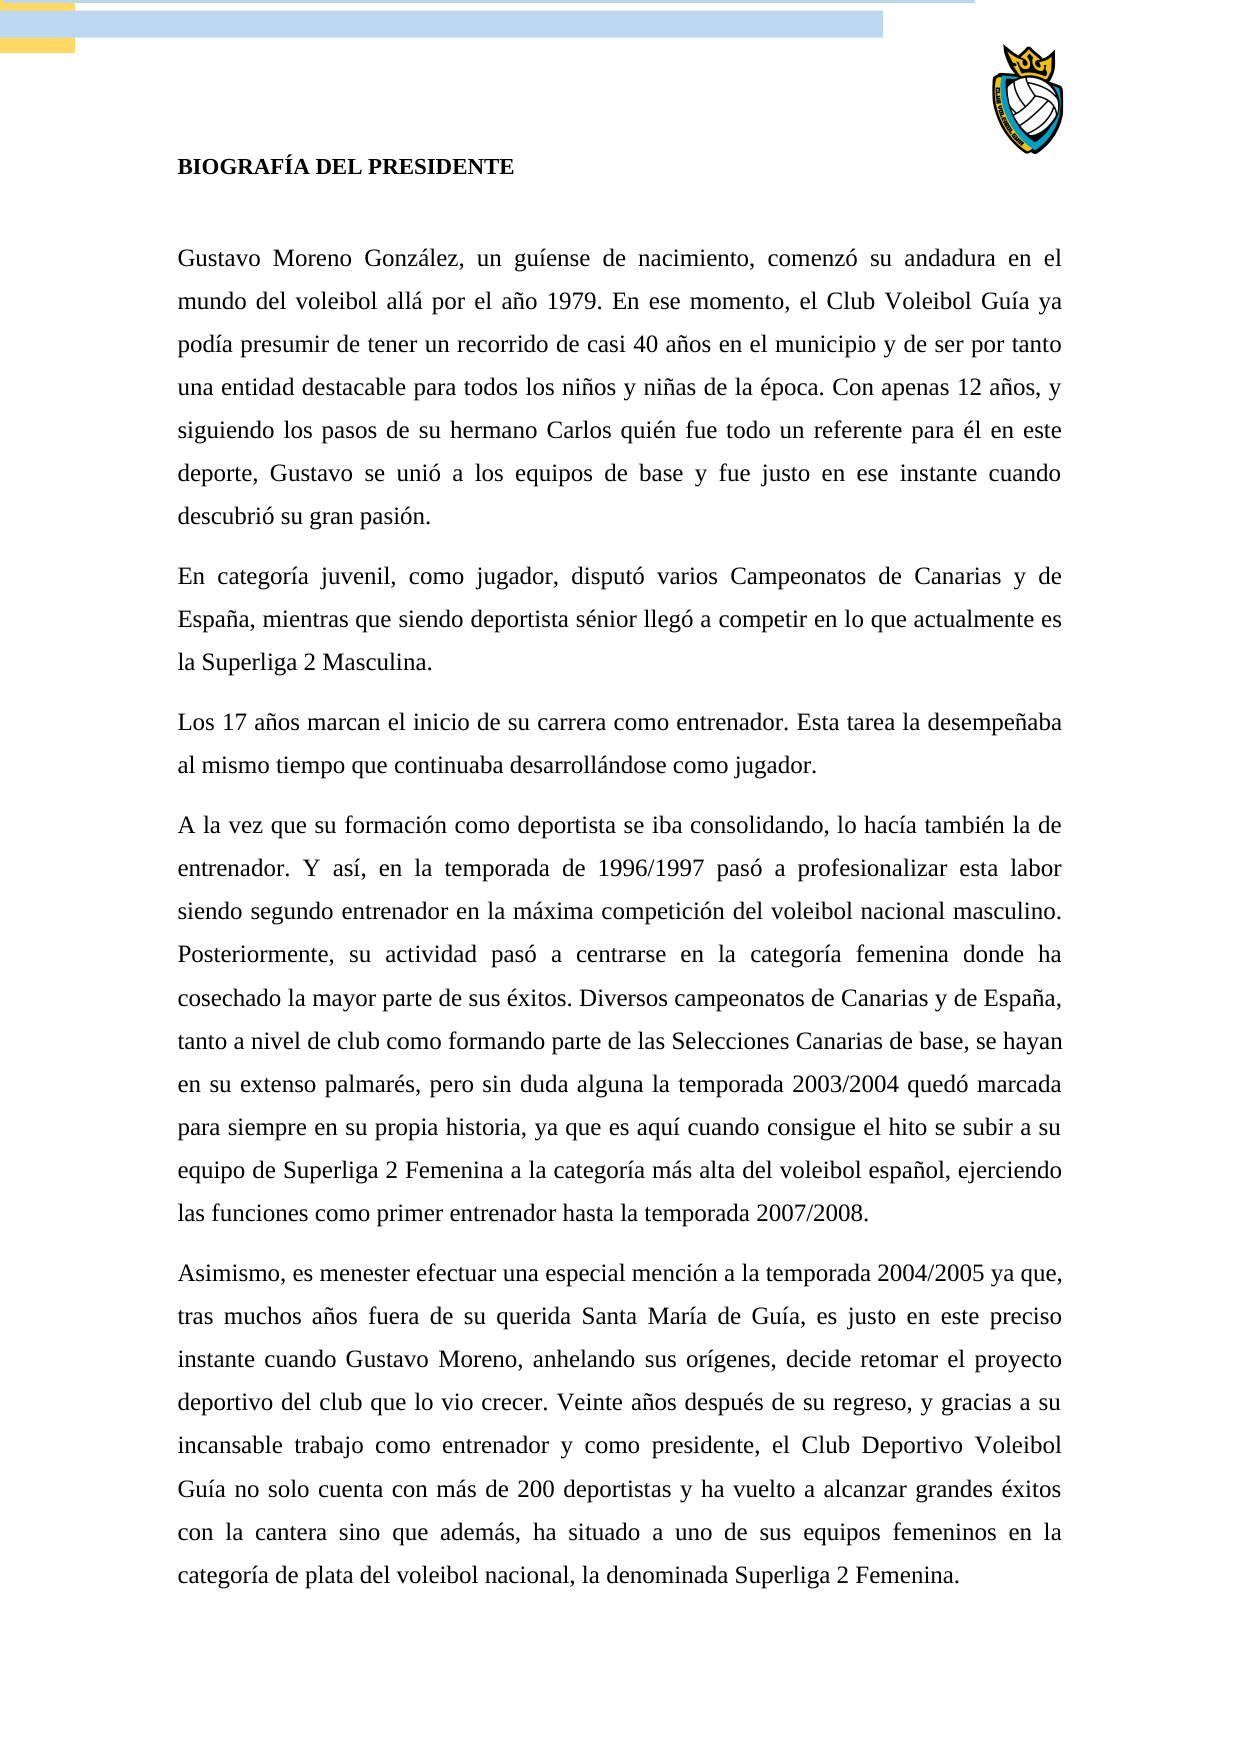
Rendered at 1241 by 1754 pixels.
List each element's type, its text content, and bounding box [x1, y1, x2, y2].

text BIOGRAFÍA DEL PRESIDENTE [177, 153, 1063, 179]
text A la vez que su formación como deportista se iba consolidando, lo hacía también la de entrenador. Y así, en la temporada de 1996/1997 pasó a profesionalizar esta labor siendo segundo entrenador en la máxima competición del voleibol nacional masculino. Posteriormente, su actividad pasó a centrarse en la categoría femenina donde ha cosechado la mayor parte de sus éxitos. Diversos campeonatos de Canarias y de España, tanto a nivel de club como formando parte de las Selecciones Canarias de base, se hayan en su extenso palmarés, pero sin duda alguna la temporada 2003/2004 quedó marcada para siempre en su propia historia, ya que es aquí cuando consigue el hito se subir a su equipo de Superliga 2 Femenina a la categoría más alta del voleibol español, ejerciendo las funciones como primer entrenador hasta la temporada 2007/2008. [177, 810, 1063, 1227]
text Asimismo, es menester efectuar una especial mención a la temporada 2004/2005 ya que, tras muchos años fuera de su querida Santa María de Guía, es justo en este preciso instante cuando Gustavo Moreno, anhelando sus orígenes, decide retomar el proyecto deportivo del club que lo vio crecer. Veinte años después de su regreso, y gracias a su incansable trabajo como entrenador y como presidente, el Club Deportivo Voleibol Guía no solo cuenta con más de 200 deportistas y ha vuelto a alcanzar grandes éxitos con la cantera sino que además, ha situado a uno de sus equipos femeninos en la categoría de plata del voleibol nacional, la denominada Superliga 2 Femenina. [177, 1258, 1063, 1589]
text Gustavo Moreno González, un guíense de nacimiento, comenzó su andadura en el mundo del voleibol allá por el año 1979. En ese momento, el Club Voleibol Guía ya podía presumir de tener un recorrido de casi 40 años en el municipio y de ser por tanto una entidad destacable para todos los niños y niñas de la época. Con apenas 12 años, y siguiendo los pasos de su hermano Carlos quién fue todo un referente para él en este deporte, Gustavo se unió a los equipos de base y fue justo en ese instante cuando descubrió su gran pasión. [177, 243, 1063, 530]
text Los 17 años marcan el inicio de su carrera como entrenador. Esta tarea la desempeñaba al mismo tiempo que continuaba desarrollándose como jugador. [177, 707, 1063, 779]
text En categoría juvenil, como jugador, disputó varios Campeonatos de Canarias y de España, mientras que siendo deportista sénior llegó a competir en lo que actualmente es la Superliga 2 Masculina. [177, 561, 1063, 676]
